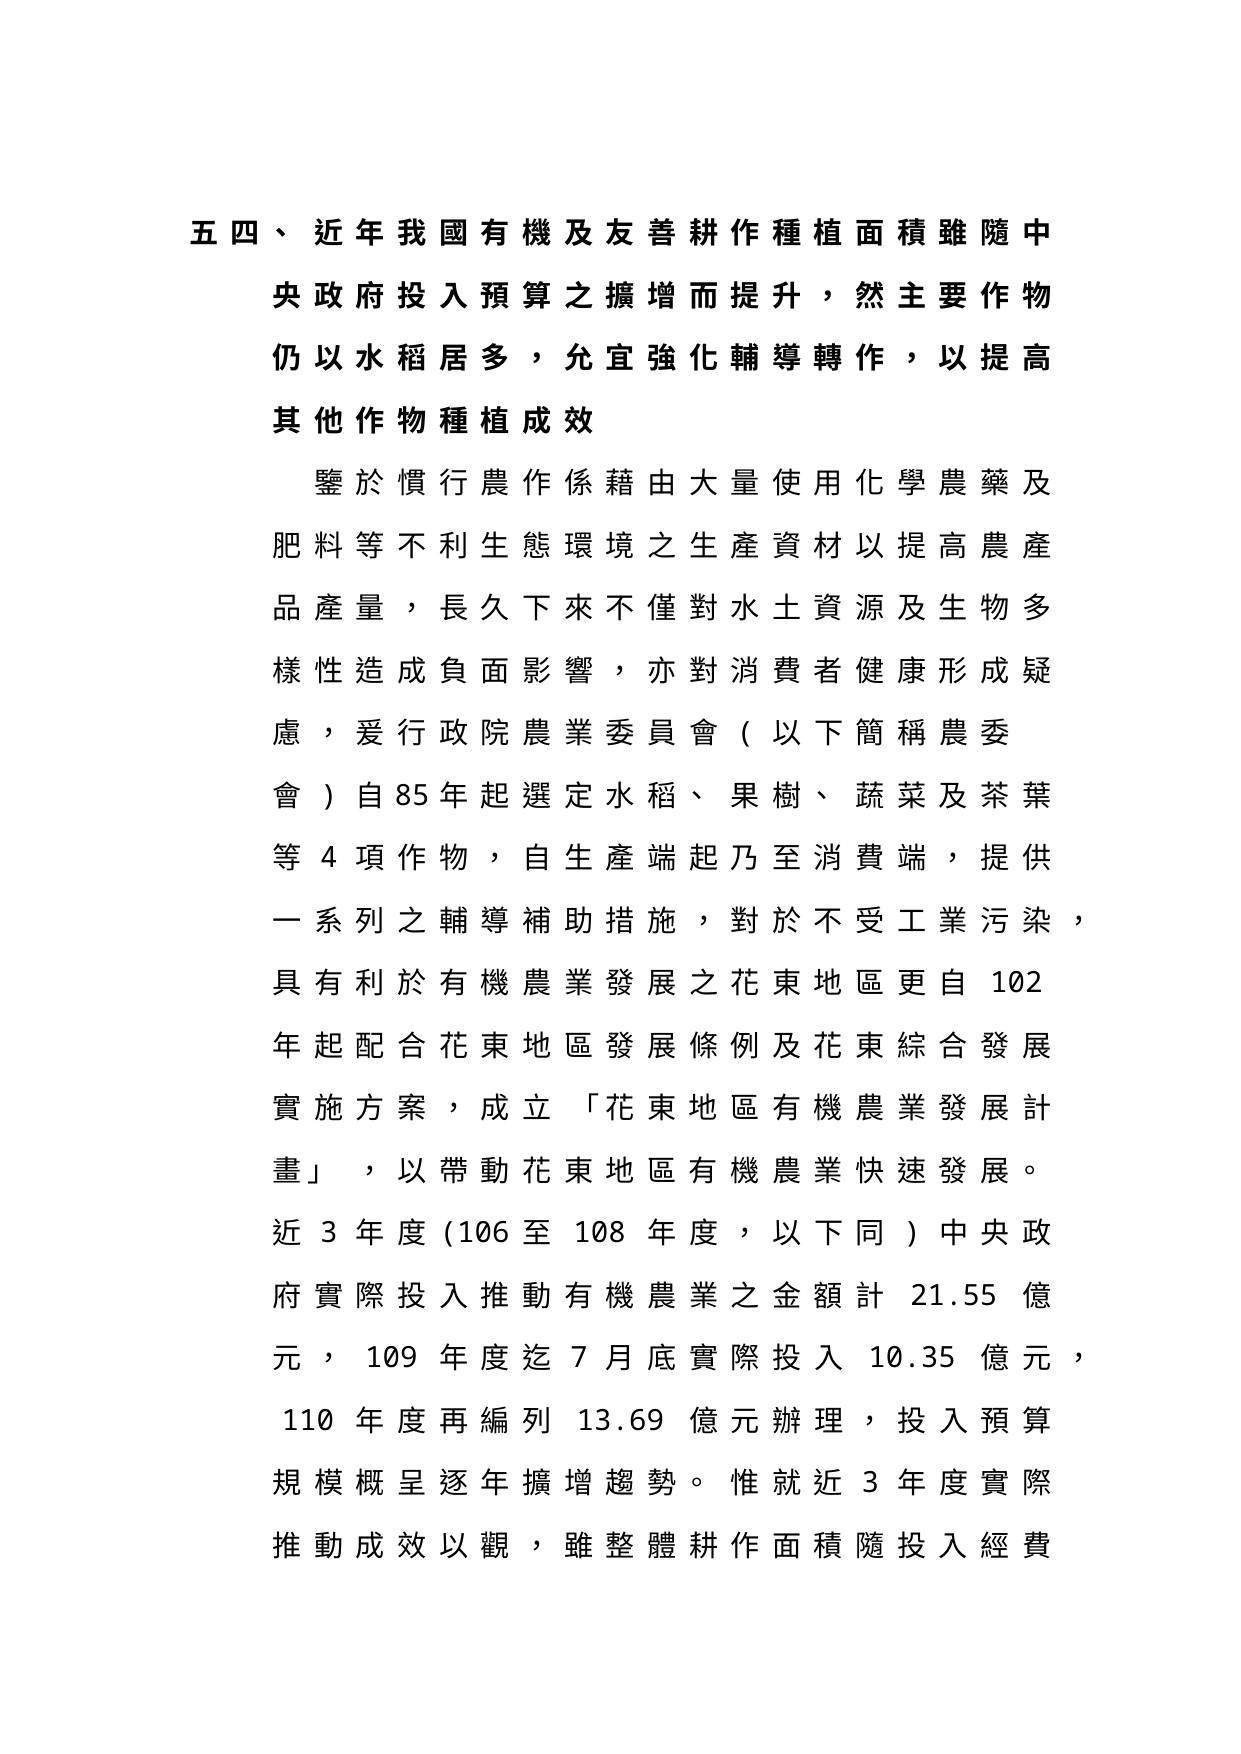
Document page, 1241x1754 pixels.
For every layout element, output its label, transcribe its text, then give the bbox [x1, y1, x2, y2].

text 五四、近年我國有機及友善耕作種植面積雖隨中央政府投入預算之擴增而提升，然主要作物仍以水稻居多，允宜強化輔導轉作，以提高其他作物種植成效 [183, 189, 1058, 439]
text 鑒於慣行農作係藉由大量使用化學農藥及肥料等不利生態環境之生產資材以提高農產品產量，長久下來不僅對水土資源及生物多樣性造成負面影響，亦對消費者健康形成疑慮，爰行政院農業委員會(以下簡稱農委會)自85年起選定水稻、果樹、蔬菜及茶葉等4項作物，自生產端起乃至消費端，提供一系列之輔導補助措施，對於不受工業污染，具有利於有機農業發展之花東地區更自102年起配合花東地區發展條例及花東綜合發展實施方案，成立「花東地區有機農業發展計畫」，以帶動花東地區有機農業快速發展。近3年度(106至108年度，以下同)中央政府實際投入推動有機農業之金額計21.55億元，109年度迄7月底實際投入10.35億元，110年度再編列13.69億元辦理，投入預算規模概呈逐年擴增趨勢。惟就近3年度實際推動成效以觀，雖整體耕作面積隨投入經費逐年擴增，然增加面積仍以花東地區為主且種植作物以稻米居多，又108年度有機耕作增加面積為近3年最低，推廣成效尚待強化，說明如下： [242, 439, 1058, 1564]
